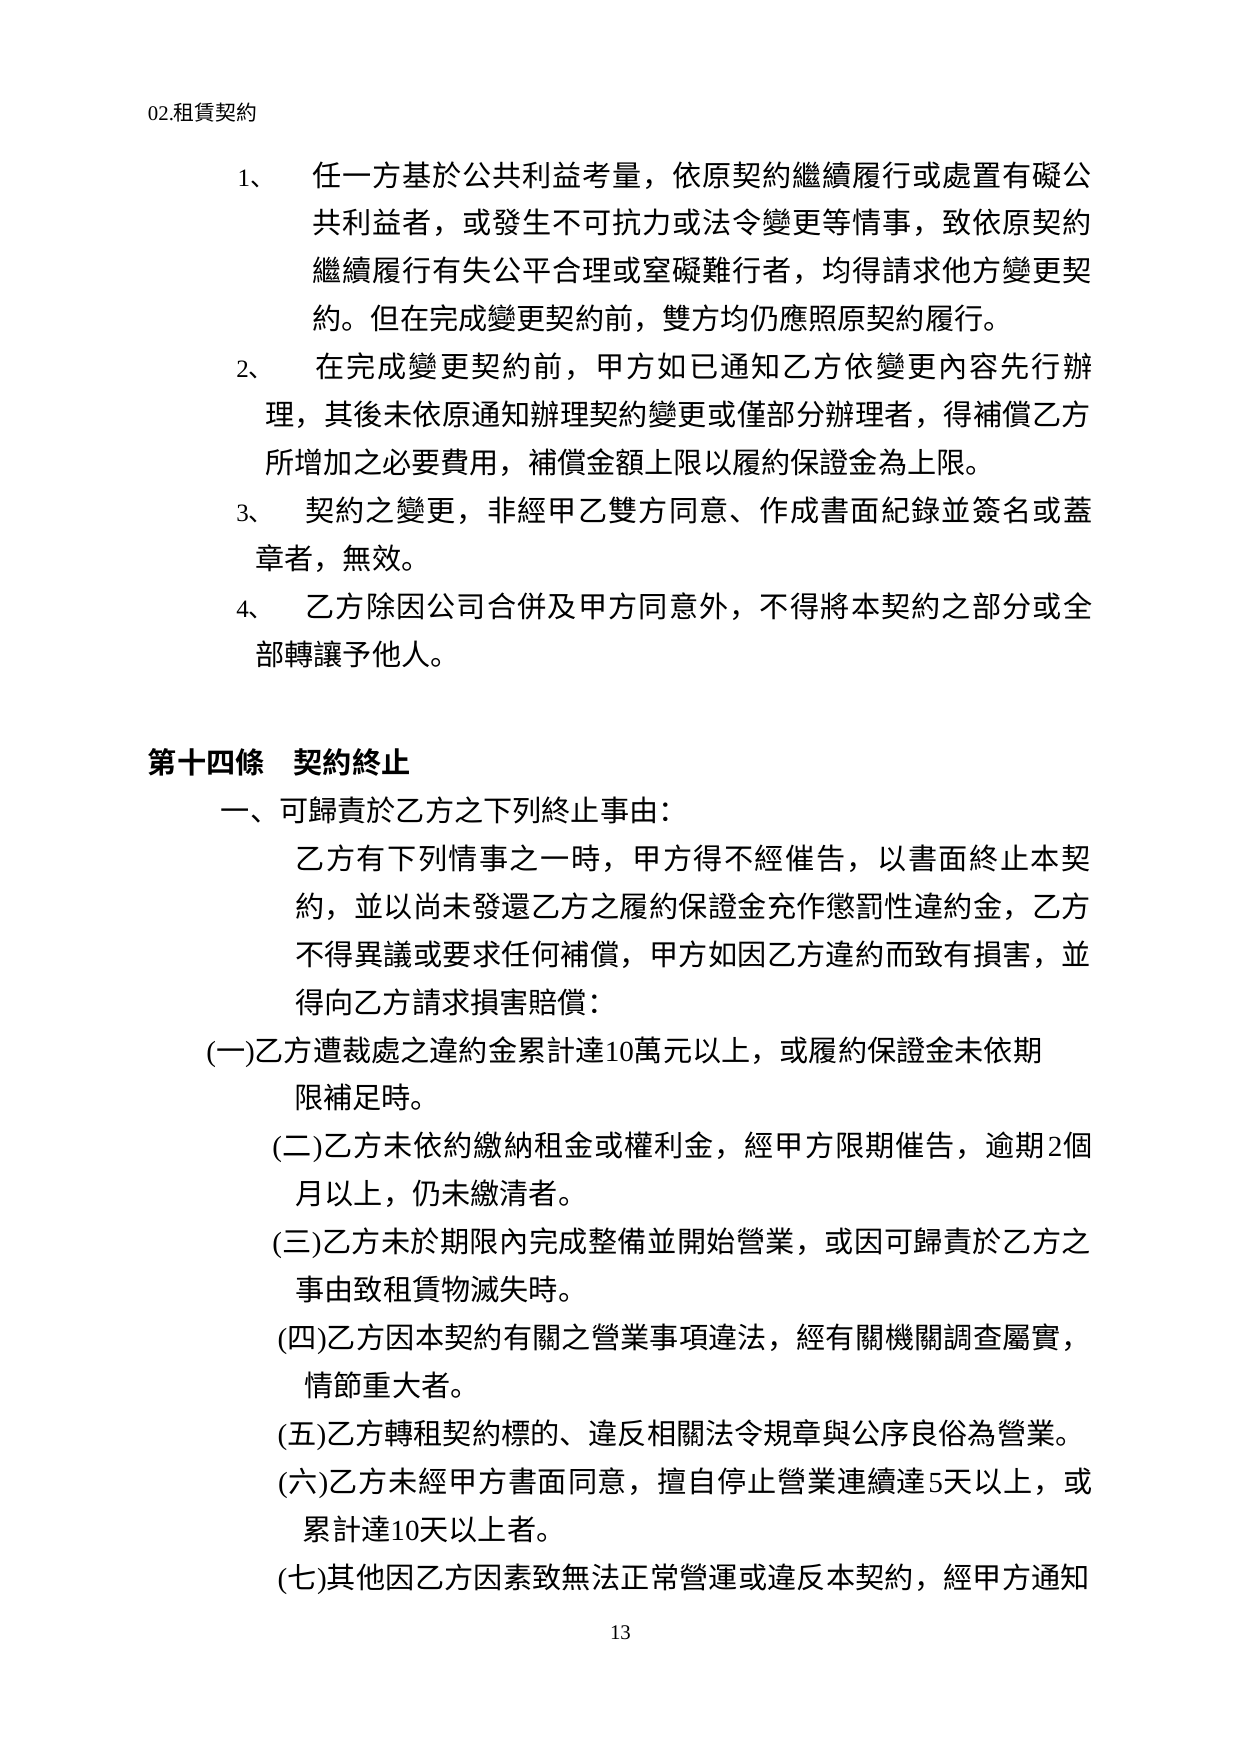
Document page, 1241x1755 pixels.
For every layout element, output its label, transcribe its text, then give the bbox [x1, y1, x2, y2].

text (五)乙方轉租契約標的、違反相關法令規章與公序良俗為營業。 [277, 1406, 1093, 1454]
text (六)乙方未經甲方書面同意，擅自停止營業連續達5天以上，或累計達10天以上者。 [278, 1454, 1093, 1550]
text (七)其他因乙方因素致無法正常營運或違反本契約，經甲方通知 [277, 1550, 1093, 1598]
text 限補足時。 [272, 1071, 1093, 1118]
text (二)乙方未依約繳納租金或權利金，經甲方限期催告，逾期2個月以上，仍未繳清者。 [272, 1118, 1093, 1214]
list 乙方除因公司合併及甲方同意外，不得將本契約之部分或全部轉讓予他人。 [236, 579, 1093, 675]
text 乙方有下列情事之一時，甲方得不經催告，以書面終止本契約，並以尚未發還乙方之履約保證金充作懲罰性違約金，乙方不得異議或要求任何補償，甲方如因乙方違約而致有損害，並得向乙方請求損害賠償： [295, 831, 1093, 1023]
list 在完成變更契約前，甲方如已通知乙方依變更內容先行辦理，其後未依原通知辦理契約變更或僅部分辦理者，得補償乙方所增加之必要費用，補償金額上限以履約保證金為上限。 [236, 339, 1093, 483]
text (一)乙方遭裁處之違約金累計達10萬元以上，或履約保證金未依期 [148, 1023, 1093, 1071]
list 任一方基於公共利益考量，依原契約繼續履行或處置有礙公共利益者，或發生不可抗力或法令變更等情事，致依原契約繼續履行有失公平合理或窒礙難行者，均得請求他方變更契約。但在完成變更契約前，雙方均仍應照原契約履行。 [237, 148, 1093, 339]
text (三)乙方未於期限內完成整備並開始營業，或因可歸責於乙方之事由致租賃物滅失時。 [272, 1214, 1093, 1310]
text 一、可歸責於乙方之下列終止事由： [206, 783, 1093, 831]
text 第十四條 契約終止 [148, 735, 1093, 783]
list 契約之變更，非經甲乙雙方同意、作成書面紀錄並簽名或蓋 章者，無效。 [236, 483, 1093, 579]
text (四)乙方因本契約有關之營業事項違法，經有關機關調查屬實，情節重大者。 [277, 1310, 1093, 1406]
